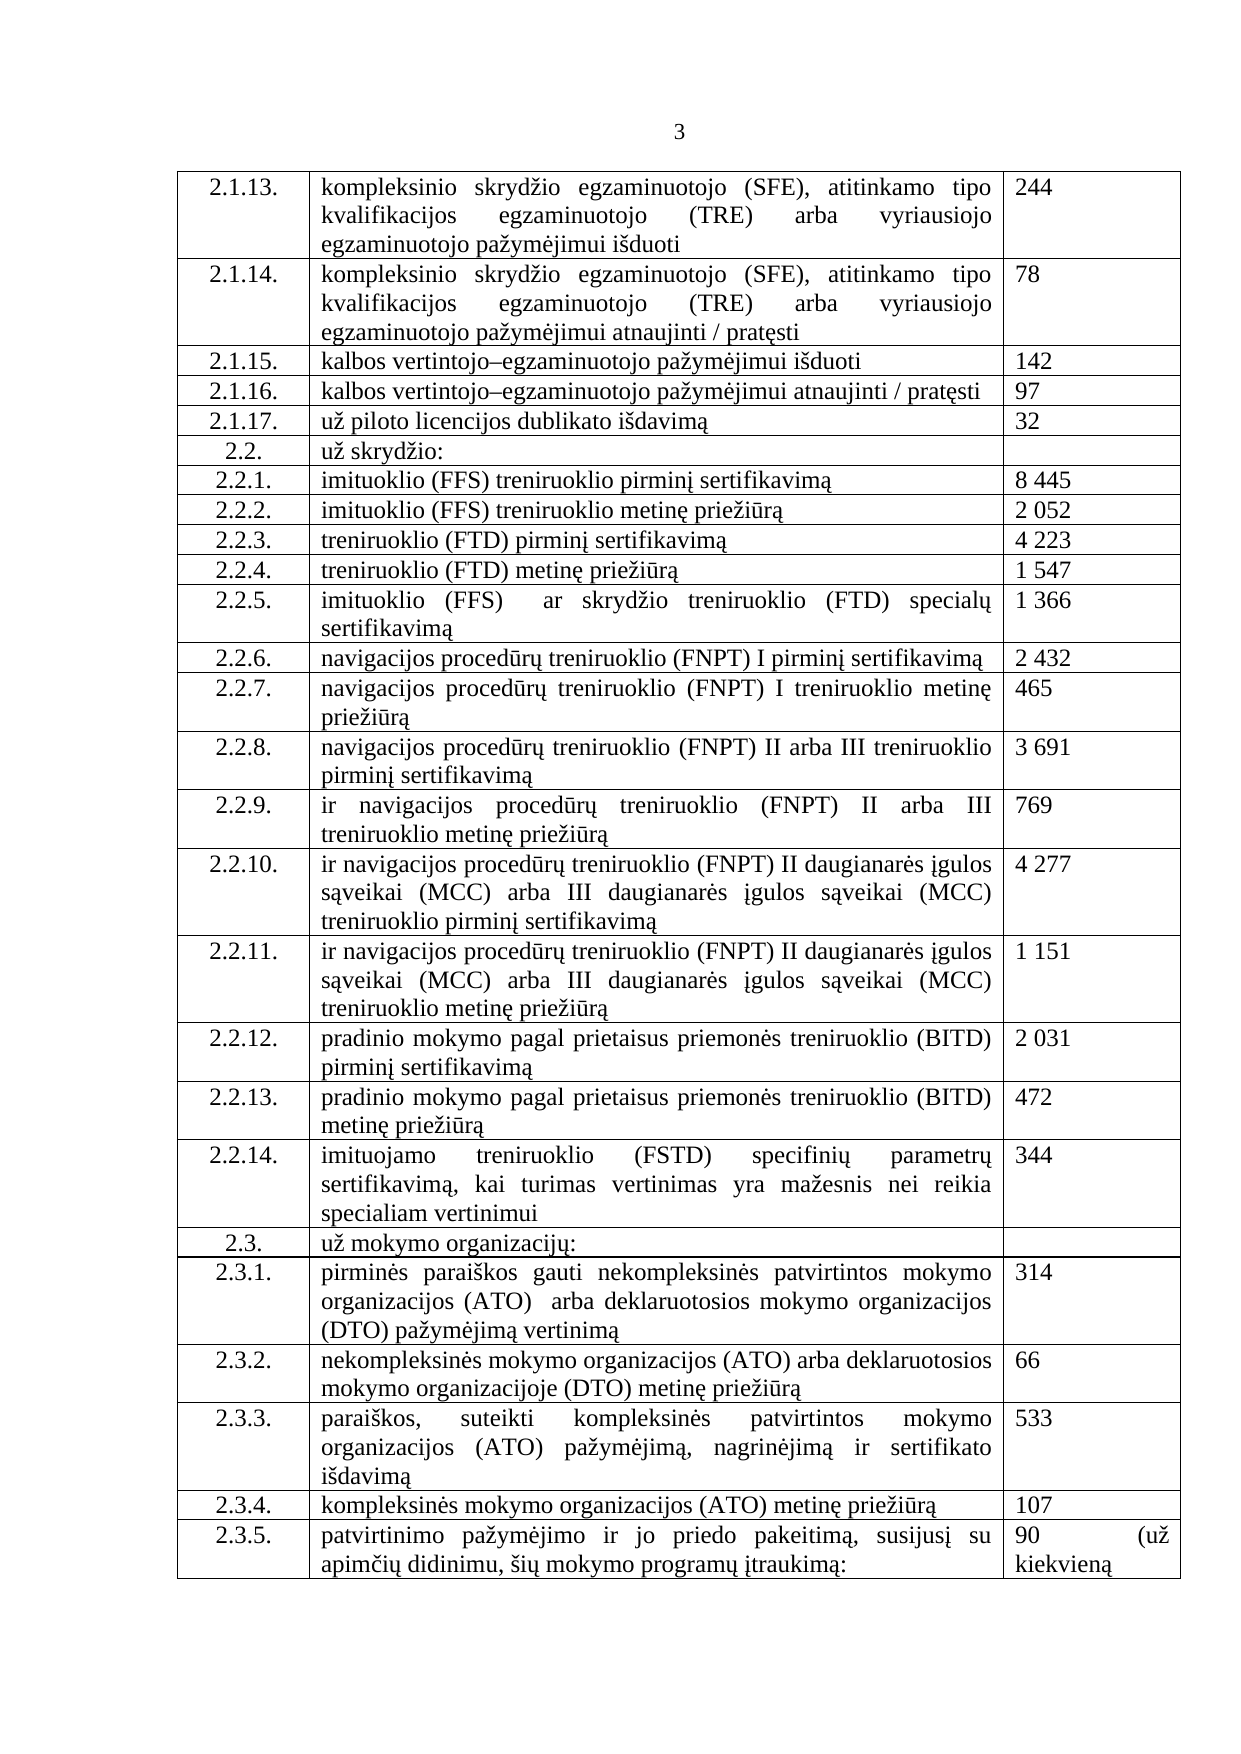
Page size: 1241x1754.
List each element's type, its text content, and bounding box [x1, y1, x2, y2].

table_cell 3 691 [1004, 732, 1180, 789]
table_cell ir navigacijos procedūrų treniruoklio (FNPT) II daugianarės įgulos sąveikai (MCC) arba III daugianarės įgulos sąveikai (MCC) treniruoklio pirminį sertifikavimą [310, 849, 1003, 935]
table_cell 4 223 [1004, 525, 1180, 554]
table_cell treniruoklio (FTD) metinę priežiūrą [310, 555, 1003, 584]
table_cell 2.3.2. [178, 1345, 309, 1402]
table_cell nekompleksinės mokymo organizacijos (ATO) arba deklaruotosios mokymo organizacijoje (DTO) metinę priežiūrą [310, 1345, 1003, 1402]
table_cell 2.2.7. [178, 673, 309, 731]
table_cell 314 [1004, 1258, 1180, 1344]
table_cell 2.2.5. [178, 585, 309, 642]
table_cell 2.2.10. [178, 849, 309, 935]
table_cell 2.1.15. [178, 346, 309, 375]
table_cell [1004, 1228, 1180, 1256]
table_cell navigacijos procedūrų treniruoklio (FNPT) II arba III treniruoklio pirminį sertifikavimą [310, 732, 1003, 789]
table_cell 1 151 [1004, 936, 1180, 1022]
table_cell 2.3. [178, 1228, 309, 1256]
table_cell treniruoklio (FTD) pirminį sertifikavimą [310, 525, 1003, 554]
table_cell 2.2.6. [178, 643, 309, 672]
table_cell pradinio mokymo pagal prietaisus priemonės treniruoklio (BITD) metinę priežiūrą [310, 1082, 1003, 1139]
table_cell 2.3.5. [178, 1520, 309, 1578]
table_cell 1 366 [1004, 585, 1180, 642]
table_cell pirminės paraiškos gauti nekompleksinės patvirtintos mokymo organizacijos (ATO) arba deklaruotosios mokymo organizacijos (DTO) pažymėjimą vertinimą [310, 1258, 1003, 1344]
table_cell pradinio mokymo pagal prietaisus priemonės treniruoklio (BITD) pirminį sertifikavimą [310, 1023, 1003, 1081]
table_cell kalbos vertintojo–egzaminuotojo pažymėjimui atnaujinti / pratęsti [310, 376, 1003, 405]
table_cell 472 [1004, 1082, 1180, 1139]
table_cell 2.2.9. [178, 790, 309, 848]
table_cell 2.2.3. [178, 525, 309, 554]
table_cell 2.2.13. [178, 1082, 309, 1139]
table_cell 2.3.1. [178, 1258, 309, 1344]
table_cell už skrydžio: [310, 436, 1003, 464]
table_cell imituoklio (FFS) ar skrydžio treniruoklio (FTD) specialų sertifikavimą [310, 585, 1003, 642]
table_cell 2 031 [1004, 1023, 1180, 1081]
table_cell 1 547 [1004, 555, 1180, 584]
table_cell kompleksinės mokymo organizacijos (ATO) metinę priežiūrą [310, 1491, 1003, 1519]
table_cell imituoklio (FFS) treniruoklio pirminį sertifikavimą [310, 466, 1003, 494]
table_cell 2.2.4. [178, 555, 309, 584]
table_cell 8 445 [1004, 466, 1180, 494]
table_cell 2.2.8. [178, 732, 309, 789]
table_cell 2.2.14. [178, 1140, 309, 1227]
table_cell imituojamo treniruoklio (FSTD) specifinių parametrų sertifikavimą, kai turimas vertinimas yra mažesnis nei reikia specialiam vertinimui [310, 1140, 1003, 1227]
table_cell 2.1.13. [178, 172, 309, 258]
table_cell 2.2.12. [178, 1023, 309, 1081]
table_cell už mokymo organizacijų: [310, 1228, 1003, 1256]
table_cell kalbos vertintojo–egzaminuotojo pažymėjimui išduoti [310, 346, 1003, 375]
table_cell 533 [1004, 1403, 1180, 1489]
table_cell 769 [1004, 790, 1180, 848]
table_cell ir navigacijos procedūrų treniruoklio (FNPT) II daugianarės įgulos sąveikai (MCC) arba III daugianarės įgulos sąveikai (MCC) treniruoklio metinę priežiūrą [310, 936, 1003, 1022]
table_cell 142 [1004, 346, 1180, 375]
table_cell 97 [1004, 376, 1180, 405]
table_cell 66 [1004, 1345, 1180, 1402]
table_cell kompleksinio skrydžio egzaminuotojo (SFE), atitinkamo tipo kvalifikacijos egzaminuotojo (TRE) arba vyriausiojo egzaminuotojo pažymėjimui atnaujinti / pratęsti [310, 259, 1003, 345]
table_cell 2.2. [178, 436, 309, 464]
table_cell ir navigacijos procedūrų treniruoklio (FNPT) II arba III treniruoklio metinę priežiūrą [310, 790, 1003, 848]
table_cell 90 (už kiekvieną [1004, 1520, 1180, 1578]
table_cell 2.2.1. [178, 466, 309, 494]
table_cell 244 [1004, 172, 1180, 258]
table_cell 4 277 [1004, 849, 1180, 935]
table_cell imituoklio (FFS) treniruoklio metinę priežiūrą [310, 495, 1003, 524]
table_cell kompleksinio skrydžio egzaminuotojo (SFE), atitinkamo tipo kvalifikacijos egzaminuotojo (TRE) arba vyriausiojo egzaminuotojo pažymėjimui išduoti [310, 172, 1003, 258]
table_cell 32 [1004, 406, 1180, 435]
table_cell 2 432 [1004, 643, 1180, 672]
table_cell 2.2.2. [178, 495, 309, 524]
table_cell patvirtinimo pažymėjimo ir jo priedo pakeitimą, susijusį su apimčių didinimu, šių mokymo programų įtraukimą: [310, 1520, 1003, 1578]
table_cell 344 [1004, 1140, 1180, 1227]
table_cell 2.1.16. [178, 376, 309, 405]
table_cell 107 [1004, 1491, 1180, 1519]
table_cell 2.2.11. [178, 936, 309, 1022]
table_cell 2.3.4. [178, 1491, 309, 1519]
table_cell navigacijos procedūrų treniruoklio (FNPT) I treniruoklio metinę priežiūrą [310, 673, 1003, 731]
table_cell 2 052 [1004, 495, 1180, 524]
table_cell [1004, 436, 1180, 464]
table_cell už piloto licencijos dublikato išdavimą [310, 406, 1003, 435]
table_cell 2.1.17. [178, 406, 309, 435]
table_cell 2.1.14. [178, 259, 309, 345]
table_cell 465 [1004, 673, 1180, 731]
table_cell paraiškos, suteikti kompleksinės patvirtintos mokymo organizacijos (ATO) pažymėjimą, nagrinėjimą ir sertifikato išdavimą [310, 1403, 1003, 1489]
table_cell navigacijos procedūrų treniruoklio (FNPT) I pirminį sertifikavimą [310, 643, 1003, 672]
table_cell 2.3.3. [178, 1403, 309, 1489]
table_cell 78 [1004, 259, 1180, 345]
